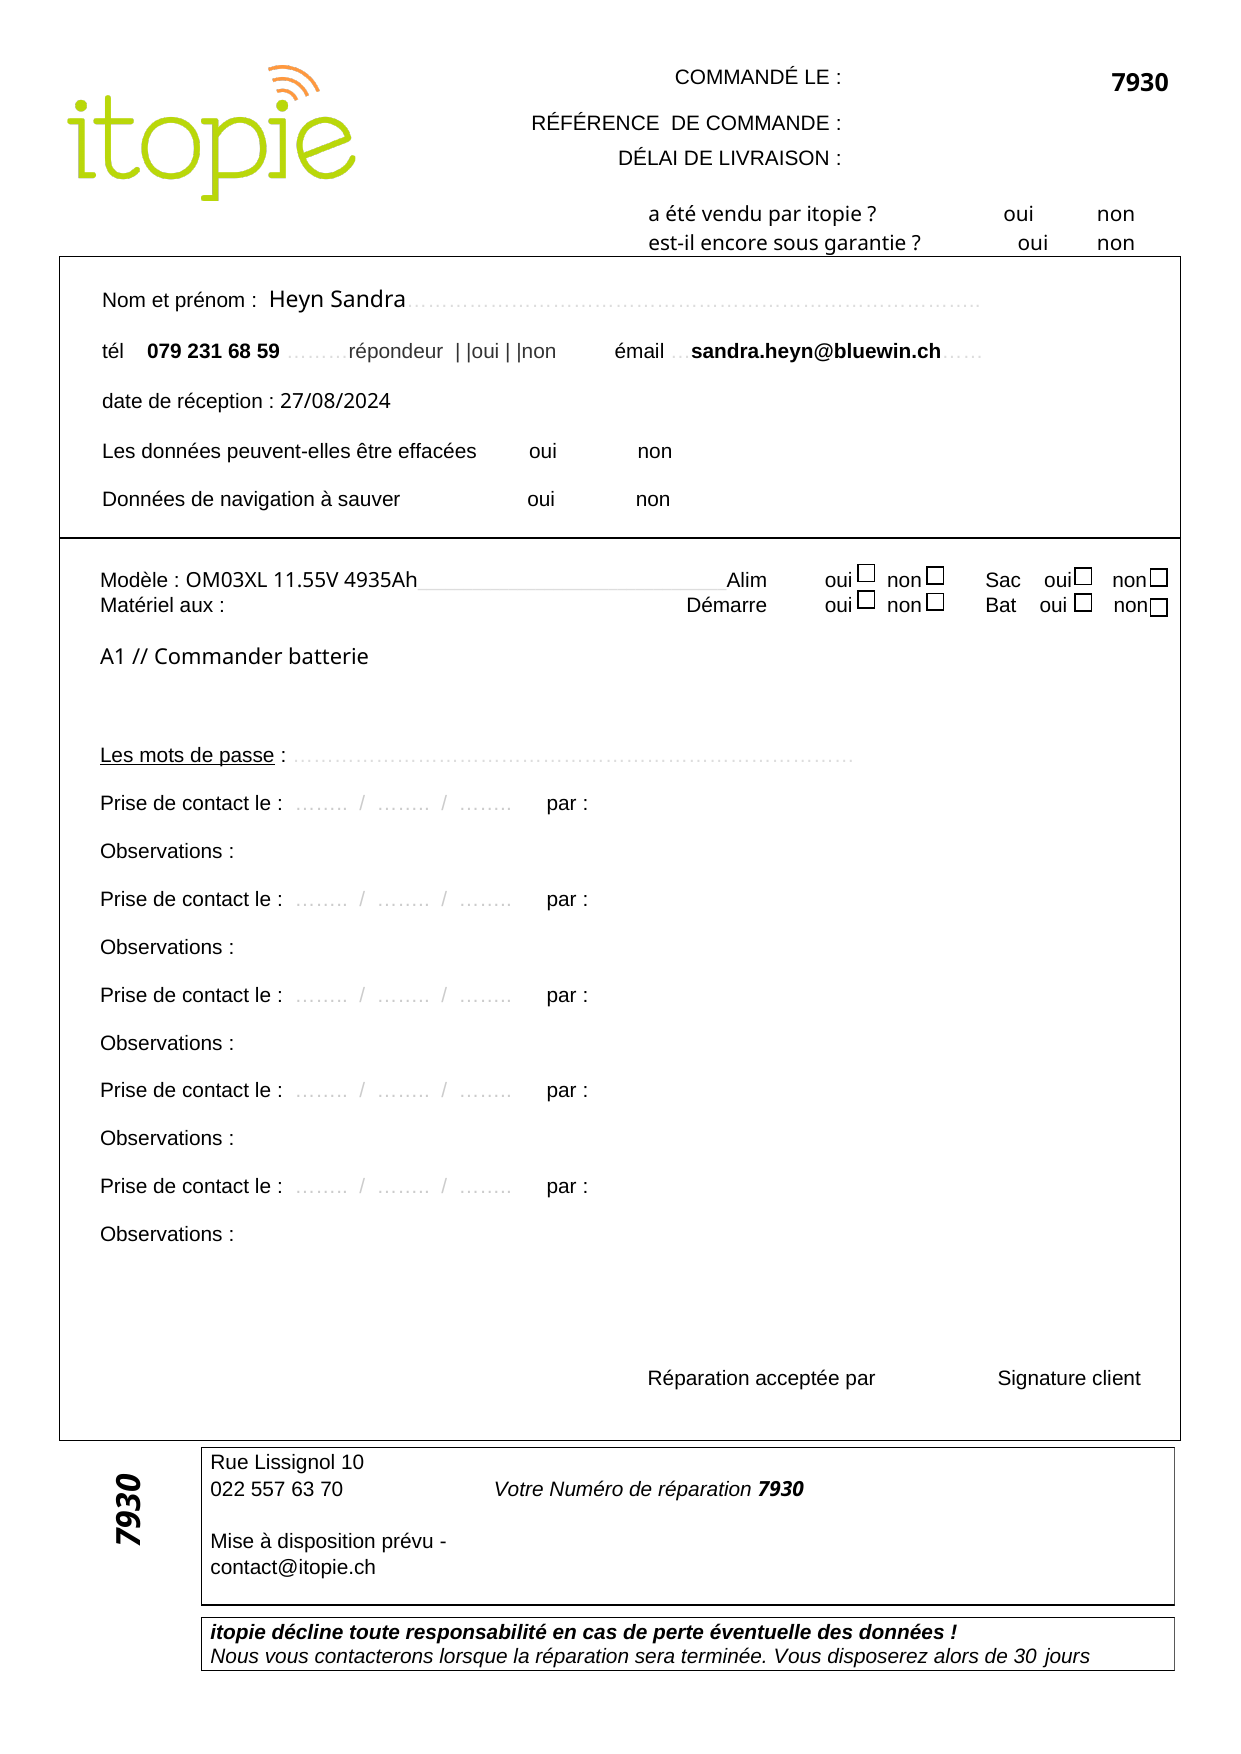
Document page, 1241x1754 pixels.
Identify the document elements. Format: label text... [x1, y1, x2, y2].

text tél 079 231 68 59 ………répondeur | |oui | |non émail …sandra.heyn@bluewin.ch…… [60, 335, 1180, 362]
text Matériel aux : Démarre oui non Bat oui non [60, 590, 1180, 617]
picture [67, 65, 356, 201]
text Observations : [60, 1123, 1180, 1150]
table_header 7930 [59, 1441, 195, 1677]
text Modèle : OM03XL 11.55V 4935Ah Alim oui non Sac oui non [60, 562, 856, 590]
text Nom et prénom : Heyn Sandra……………………………………………………………………….. [60, 280, 1180, 314]
text est-il encore sous garantie ? oui non [59, 228, 1181, 256]
text Prise de contact le : …….. / …….. / …….. par : [60, 788, 1180, 815]
text A1 // Commander batterie [60, 638, 1180, 671]
table_cell itopie décline toute responsabilité en cas de perte éventuelle des données ! Nous vous contacterons lorsque la réparation sera terminée. Vous disposerez alors de 30 jours [195, 1611, 1180, 1677]
table_header COMMANDÉ LE : [490, 59, 847, 104]
text Données de navigation à sauver oui non [60, 484, 1180, 511]
table_cell [847, 105, 1180, 140]
text Prise de contact le : …….. / …….. / …….. par : [60, 883, 1180, 911]
text Modèle : OM03XL 11.55V 4935Ah Alim oui non Sac oui non [879, 562, 925, 590]
table_header 7930 [847, 59, 1180, 104]
text a été vendu par itopie ? oui non [59, 199, 1181, 228]
text Prise de contact le : …….. / …….. / …….. par : [60, 1171, 1180, 1198]
table_cell [847, 140, 1180, 175]
text Prise de contact le : …….. / …….. / …….. par : [60, 1075, 1180, 1102]
table_cell RÉFÉRENCE DE COMMANDE : [490, 105, 847, 140]
text Observations : [60, 1219, 1180, 1246]
text Les mots de passe : ……………………………………………………………………… [60, 740, 1180, 767]
text Observations : [60, 1027, 1180, 1054]
text date de réception : 27/08/2024 [60, 383, 1180, 415]
table_cell DÉLAI DE LIVRAISON : [490, 140, 847, 175]
text Observations : [60, 931, 1180, 958]
text Observations : [60, 836, 1180, 863]
text Réparation acceptée par Signature client [60, 1363, 1180, 1390]
table_header Rue Lissignol 10 022 557 63 70 Votre Numéro de réparation 7930 Mise à disposition prévu - contact@itopie.ch [195, 1441, 1180, 1611]
text Modèle : OM03XL 11.55V 4935Ah Alim oui non Sac oui non [948, 562, 1180, 590]
text Prise de contact le : …….. / …….. / …….. par : [60, 979, 1180, 1006]
text Les données peuvent-elles être effacées oui non [60, 436, 1180, 463]
